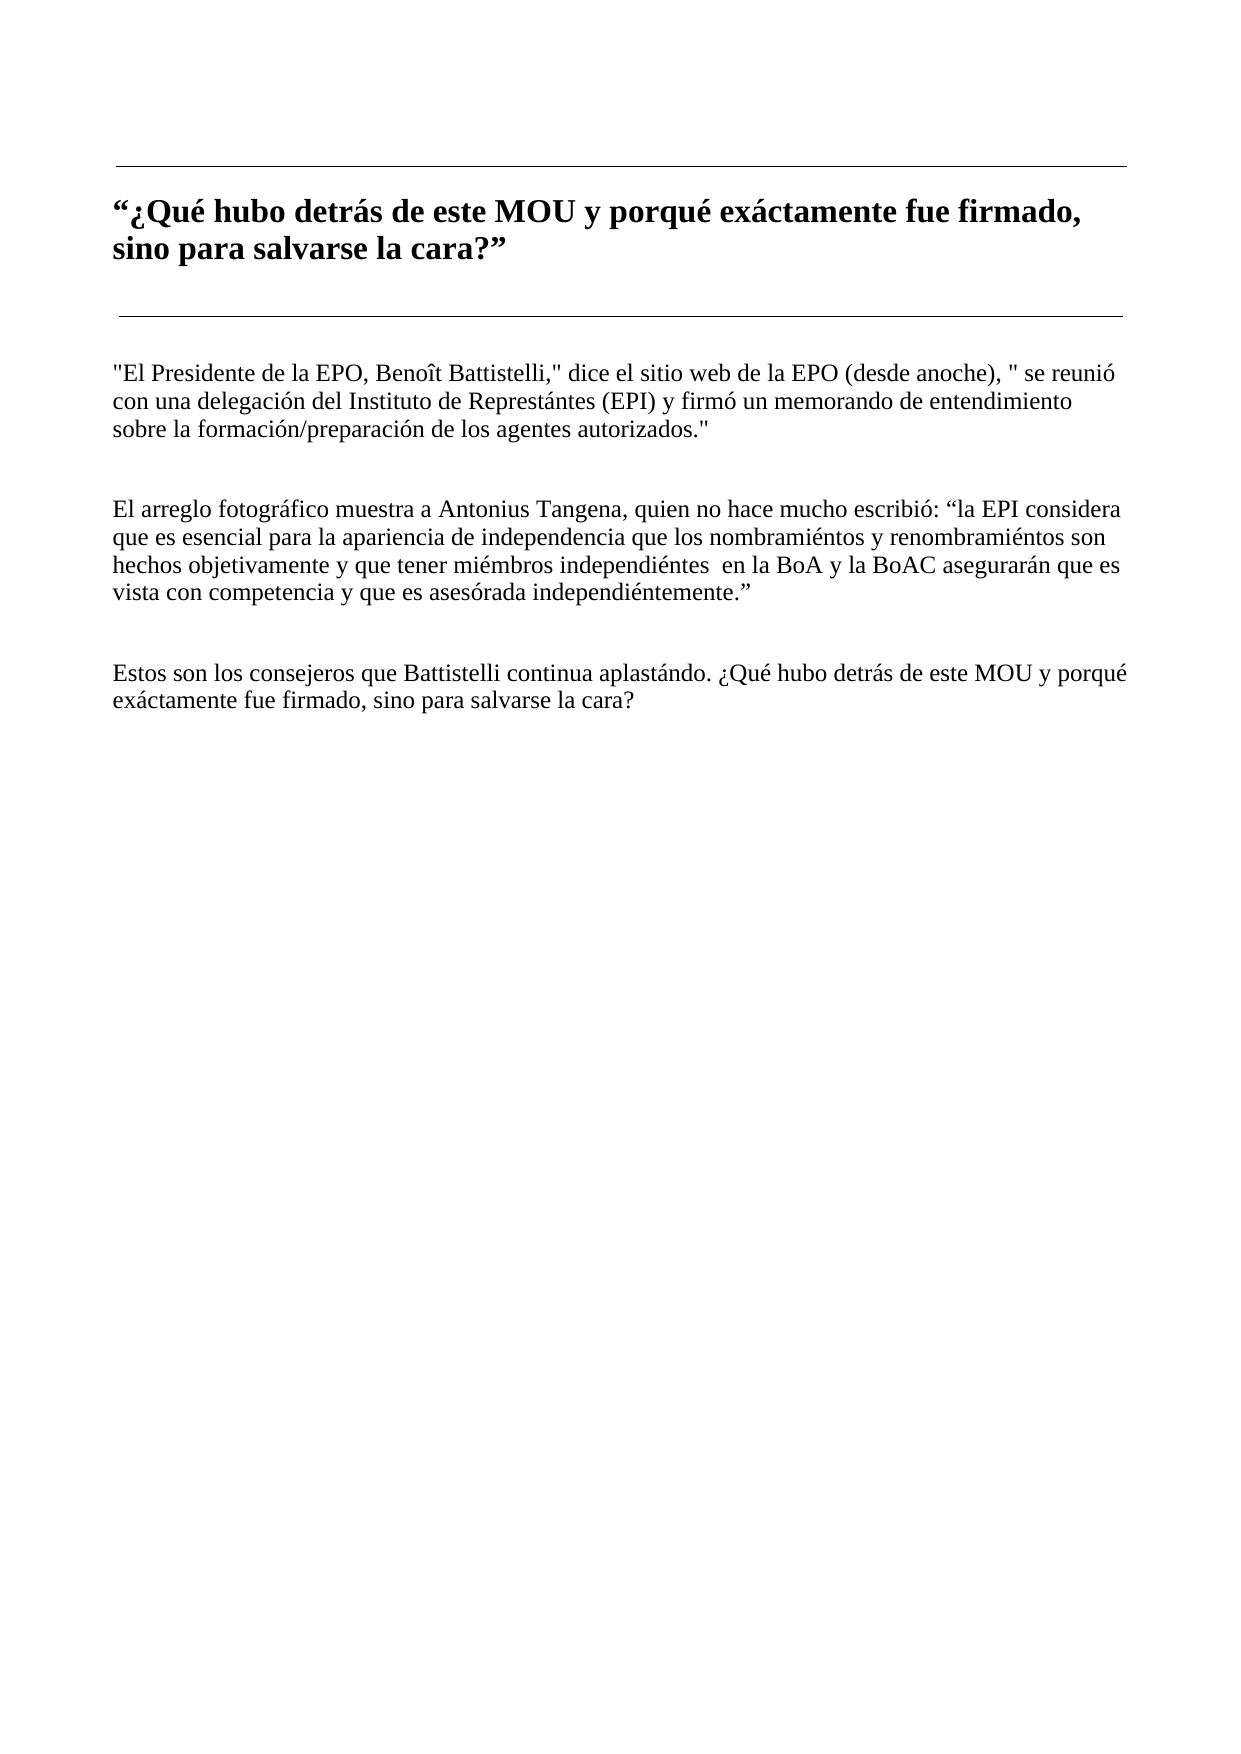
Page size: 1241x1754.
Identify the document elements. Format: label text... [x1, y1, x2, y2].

text El arreglo fotográfico muestra a Antonius Tangena, quien no hace mucho escribió: “la EPI considera que es esencial para la apariencia de independencia que los nombramiéntos y renombramiéntos son hechos objetivamente y que tener miémbros independiéntes en la BoA y la BoAC asegurarán que es vista con competencia y que es asesórada independiéntemente.” [112, 495, 1128, 606]
text “¿Qué hubo detrás de este MOU y porqué exáctamente fue firmado, sino para salvarse la cara?” [112, 193, 1128, 267]
text Estos son los consejeros que Battistelli continua aplastándo. ¿Qué hubo detrás de este MOU y porqué exáctamente fue firmado, sino para salvarse la cara? [112, 659, 1128, 714]
text "El Presidente de la EPO, Benoît Battistelli," dice el sitio web de la EPO (desde anoche), " se reunió con una delegación del Instituto de Represtántes (EPI) y firmó un memorando de entendimiento sobre la formación/preparación de los agentes autorizados." [112, 359, 1128, 443]
